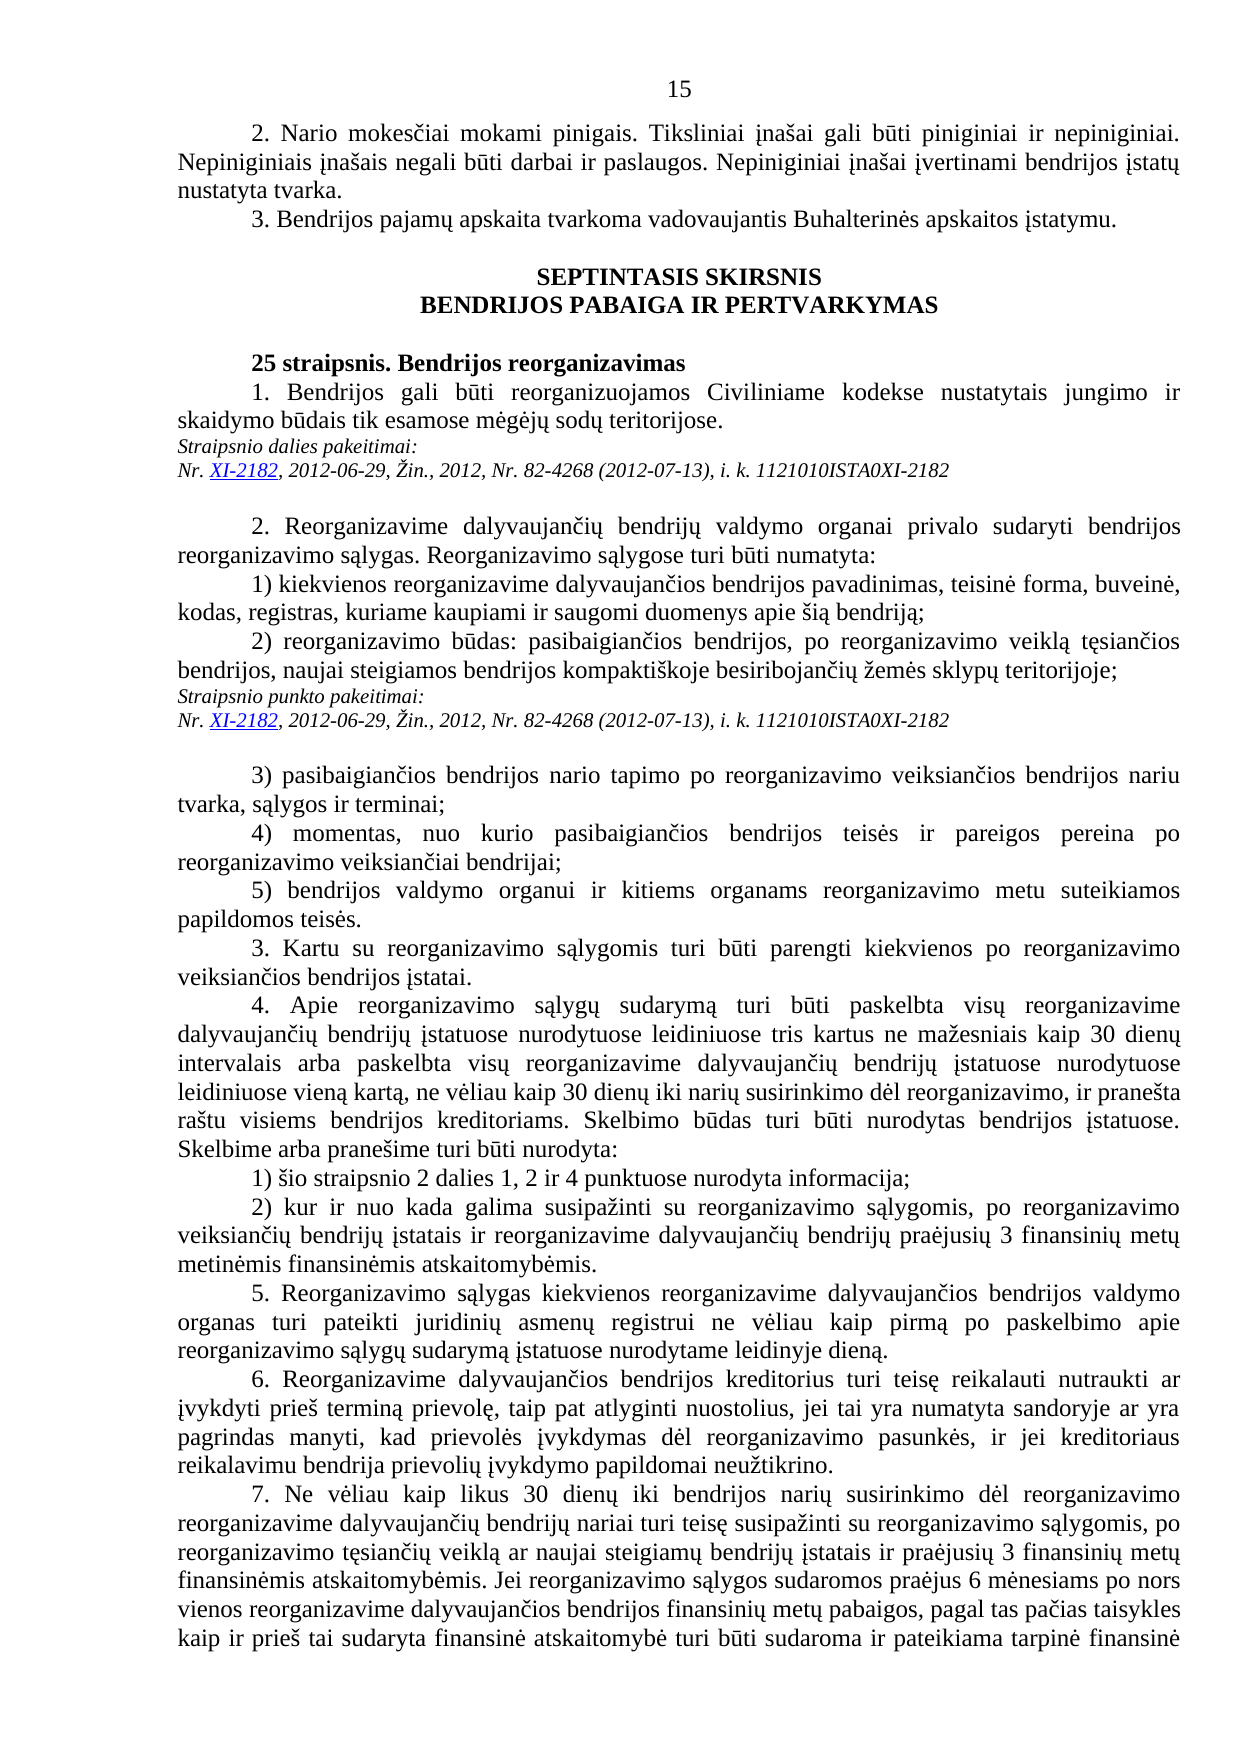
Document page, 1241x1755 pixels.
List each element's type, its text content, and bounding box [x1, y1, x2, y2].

text 6. Reorganizavime dalyvaujančios bendrijos kreditorius turi teisę reikalauti nutraukti ar įvykdyti prieš terminą prievolę, taip pat atlyginti nuostolius, jei tai yra numatyta sandoryje ar yra pagrindas manyti, kad prievolės įvykdymas dėl reorganizavimo pasunkės, ir jei kreditoriaus reikalavimu bendrija prievolių įvykdymo papildomai neužtikrino. [177, 1364, 1181, 1479]
text Straipsnio dalies pakeitimai: [177, 434, 1181, 458]
subtitle SEPTINTASIS SKIRSNIS [177, 262, 1181, 291]
text 7. Ne vėliau kaip likus 30 dienų iki bendrijos narių susirinkimo dėl reorganizavimo reorganizavime dalyvaujančių bendrijų nariai turi teisę susipažinti su reorganizavimo sąlygomis, po reorganizavimo tęsiančių veiklą ar naujai steigiamų bendrijų įstatais ir praėjusių 3 finansinių metų finansinėmis atskaitomybėmis. Jei reorganizavimo sąlygos sudaromos praėjus 6 mėnesiams po nors vienos reorganizavime dalyvaujančios bendrijos finansinių metų pabaigos, pagal tas pačias taisykles kaip ir prieš tai sudaryta finansinė atskaitomybė turi būti sudaroma ir pateikiama tarpinė finansinė [177, 1479, 1181, 1652]
text 1) kiekvienos reorganizavime dalyvaujančios bendrijos pavadinimas, teisinė forma, buveinė, kodas, registras, kuriame kaupiami ir saugomi duomenys apie šią bendriją; [177, 569, 1181, 626]
text 3. Kartu su reorganizavimo sąlygomis turi būti parengti kiekvienos po reorganizavimo veiksiančios bendrijos įstatai. [177, 933, 1181, 991]
text 5. Reorganizavimo sąlygas kiekvienos reorganizavime dalyvaujančios bendrijos valdymo organas turi pateikti juridinių asmenų registrui ne vėliau kaip pirmą po paskelbimo apie reorganizavimo sąlygų sudarymą įstatuose nurodytame leidinyje dieną. [177, 1278, 1181, 1364]
text Straipsnio punkto pakeitimai: [177, 684, 1181, 708]
text 1. Bendrijos gali būti reorganizuojamos Civiliniame kodekse nustatytais jungimo ir skaidymo būdais tik esamose mėgėjų sodų teritorijose. [177, 377, 1181, 434]
text 1) šio straipsnio 2 dalies 1, 2 ir 4 punktuose nurodyta informacija; [177, 1163, 1181, 1192]
text 2) reorganizavimo būdas: pasibaigiančios bendrijos, po reorganizavimo veiklą tęsiančios bendrijos, naujai steigiamos bendrijos kompaktiškoje besiribojančių žemės sklypų teritorijoje; [177, 626, 1181, 684]
text 4) momentas, nuo kurio pasibaigiančios bendrijos teisės ir pareigos pereina po reorganizavimo veiksiančiai bendrijai; [177, 818, 1181, 876]
text Nr. XI-2182, 2012-06-29, Žin., 2012, Nr. 82-4268 (2012-07-13), i. k. 1121010ISTA0XI-2182 [177, 458, 1181, 482]
text 3) pasibaigiančios bendrijos nario tapimo po reorganizavimo veiksiančios bendrijos nariu tvarka, sąlygos ir terminai; [177, 761, 1181, 818]
text 25 straipsnis. Bendrijos reorganizavimas [177, 348, 1181, 377]
text 2. Reorganizavime dalyvaujančių bendrijų valdymo organai privalo sudaryti bendrijos reorganizavimo sąlygas. Reorganizavimo sąlygose turi būti numatyta: [177, 511, 1181, 569]
text 2) kur ir nuo kada galima susipažinti su reorganizavimo sąlygomis, po reorganizavimo veiksiančių bendrijų įstatais ir reorganizavime dalyvaujančių bendrijų praėjusių 3 finansinių metų metinėmis finansinėmis atskaitomybėmis. [177, 1192, 1181, 1278]
text 4. Apie reorganizavimo sąlygų sudarymą turi būti paskelbta visų reorganizavime dalyvaujančių bendrijų įstatuose nurodytuose leidiniuose tris kartus ne mažesniais kaip 30 dienų intervalais arba paskelbta visų reorganizavime dalyvaujančių bendrijų įstatuose nurodytuose leidiniuose vieną kartą, ne vėliau kaip 30 dienų iki narių susirinkimo dėl reorganizavimo, ir pranešta raštu visiems bendrijos kreditoriams. Skelbimo būdas turi būti nurodytas bendrijos įstatuose. Skelbime arba pranešime turi būti nurodyta: [177, 991, 1181, 1163]
text Nr. XI-2182, 2012-06-29, Žin., 2012, Nr. 82-4268 (2012-07-13), i. k. 1121010ISTA0XI-2182 [177, 708, 1181, 732]
text 3. Bendrijos pajamų apskaita tvarkoma vadovaujantis Buhalterinės apskaitos įstatymu. [177, 204, 1181, 233]
text 5) bendrijos valdymo organui ir kitiems organams reorganizavimo metu suteikiamos papildomos teisės. [177, 876, 1181, 933]
text 2. Nario mokesčiai mokami pinigais. Tiksliniai įnašai gali būti piniginiai ir nepiniginiai. Nepiniginiais įnašais negali būti darbai ir paslaugos. Nepiniginiai įnašai įvertinami bendrijos įstatų nustatyta tvarka. [177, 118, 1181, 204]
subtitle BENDRIJOS PABAIGA IR PERTVARKYMAS [177, 291, 1181, 319]
